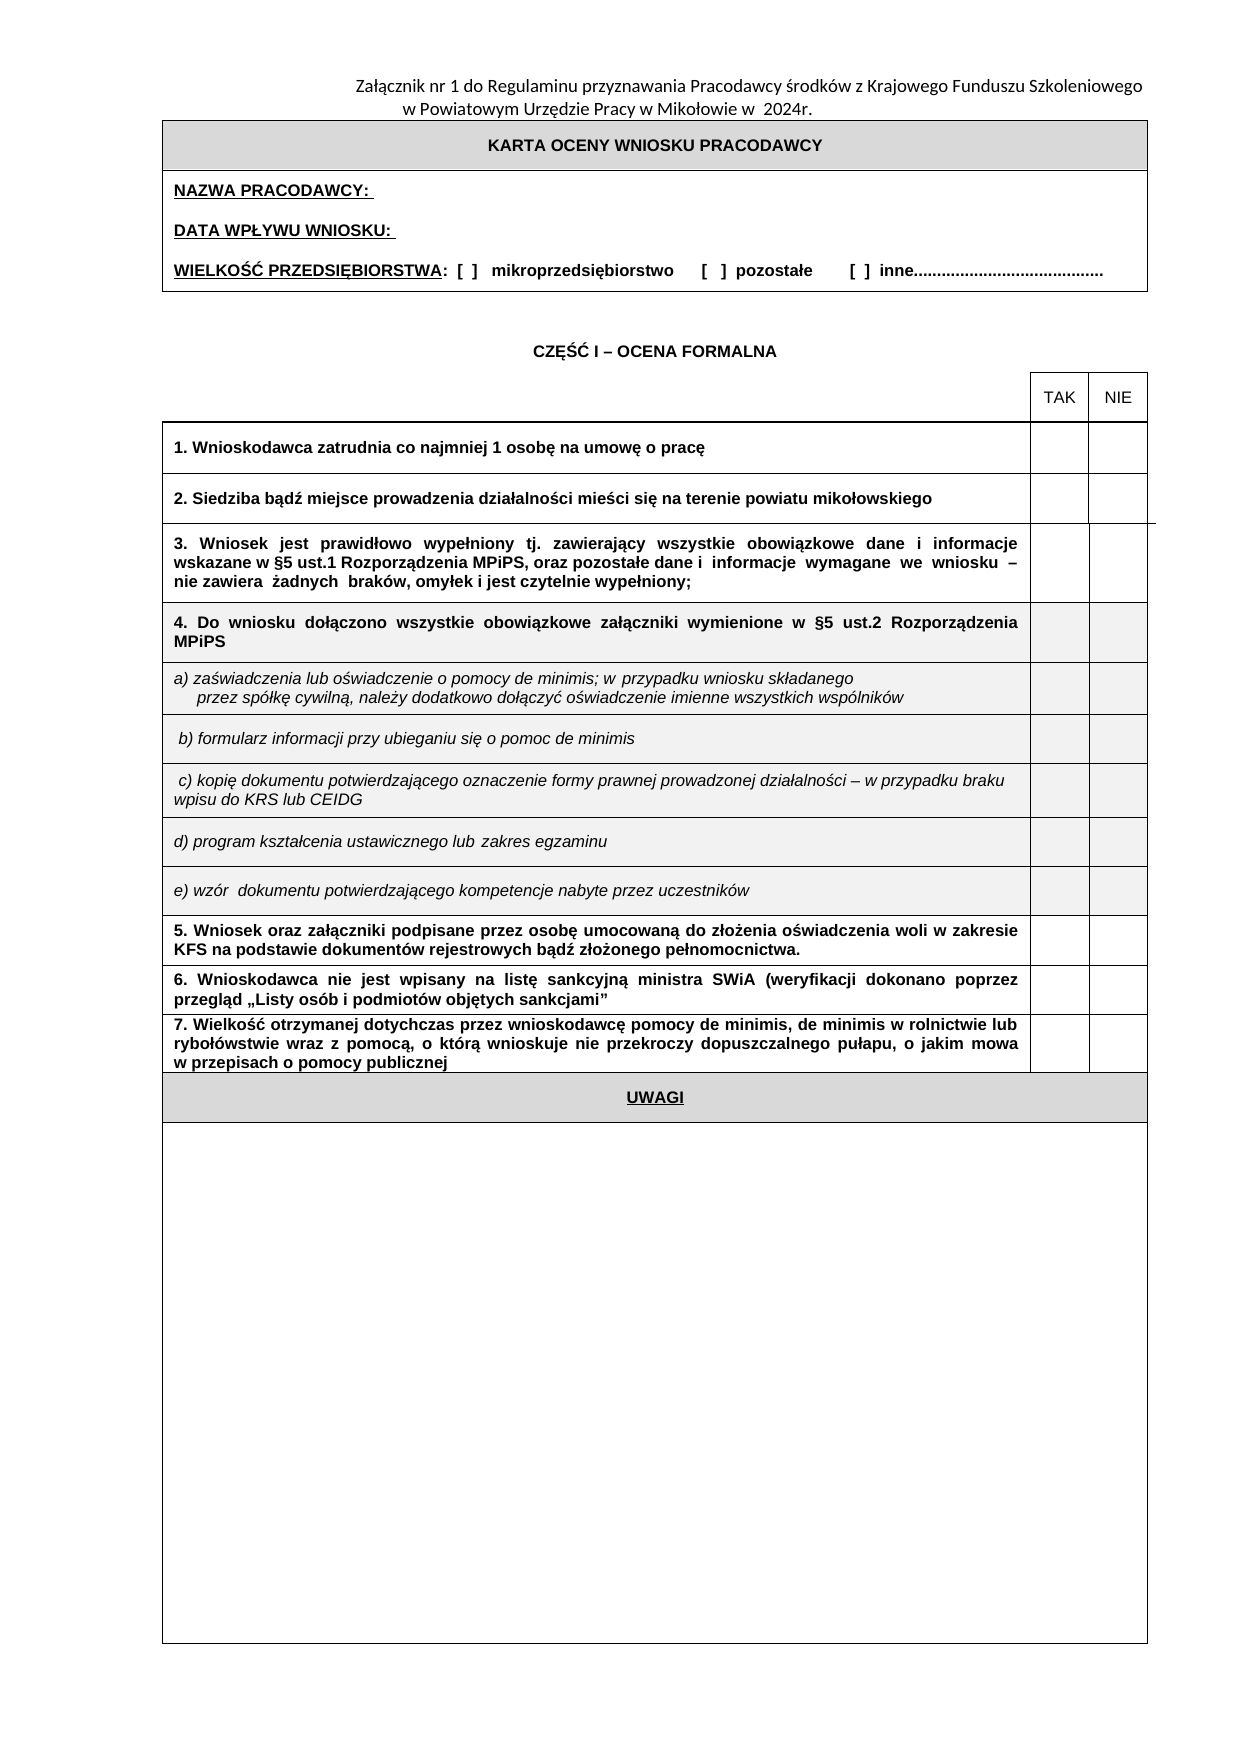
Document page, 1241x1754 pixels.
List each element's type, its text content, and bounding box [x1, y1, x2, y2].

table_cell [1031, 764, 1089, 816]
table_cell UWAGI [163, 1073, 1147, 1122]
table_cell [1031, 916, 1089, 964]
table_cell [1031, 524, 1089, 602]
table_cell [1031, 423, 1088, 473]
table_cell [1090, 603, 1147, 662]
table_cell [1089, 474, 1147, 523]
table_cell [1031, 603, 1089, 662]
table_cell b) formularz informacji przy ubieganiu się o pomoc de minimis [163, 715, 1030, 763]
table_header [1148, 120, 1156, 169]
table_cell e) wzór dokumentu potwierdzającego kompetencje nabyte przez uczestników [163, 867, 1030, 915]
table_cell [1090, 715, 1147, 763]
table_cell [1148, 1122, 1156, 1643]
table_cell [1031, 663, 1089, 714]
table_cell [1148, 170, 1156, 291]
table_cell [1090, 818, 1147, 866]
table_cell c) kopię dokumentu potwierdzającego oznaczenie formy prawnej prowadzonej działalności – w przypadku braku wpisu do KRS lub CEIDG [163, 764, 1030, 816]
table_cell [1148, 602, 1156, 662]
table_cell [1090, 764, 1147, 816]
table_cell [1090, 916, 1147, 964]
table_cell [1090, 867, 1147, 915]
table_cell [1148, 1014, 1156, 1072]
table_cell [1148, 763, 1156, 816]
table_cell 1. Wnioskodawca zatrudnia co najmniej 1 osobę na umowę o pracę [163, 423, 1030, 473]
table_cell [1148, 473, 1156, 523]
table_cell [1031, 966, 1089, 1014]
table_cell [1148, 524, 1156, 602]
table_cell [1031, 1015, 1089, 1072]
table_cell [1090, 663, 1147, 714]
table_cell [1090, 524, 1147, 602]
table_cell [1089, 423, 1147, 473]
table_cell CZĘŚĆ I – OCENA FORMALNA [163, 292, 1148, 372]
table_header KARTA OCENY WNIOSKU PRACODAWCY [163, 121, 1147, 169]
table_cell 4. Do wniosku dołączono wszystkie obowiązkowe załączniki wymienione w §5 ust.2 Rozporządzenia MPiPS [163, 603, 1030, 662]
table_cell [163, 1123, 1147, 1643]
table_cell [1031, 867, 1089, 915]
table_cell [1090, 1015, 1147, 1072]
table_cell [1031, 474, 1088, 523]
table_cell [163, 372, 1030, 421]
table_cell [1148, 915, 1156, 964]
table_cell a) zaświadczenia lub oświadczenie o pomocy de minimis; w przypadku wniosku składanego przez spółkę cywilną, należy dodatkowo dołączyć oświadczenie imienne wszystkich wspólników [163, 663, 1030, 714]
table_cell [1148, 291, 1156, 372]
table_cell [1090, 966, 1147, 1014]
table_cell [1148, 662, 1156, 714]
table_cell [1148, 1072, 1156, 1122]
table_cell [1148, 421, 1156, 473]
table_cell 2. Siedziba bądź miejsce prowadzenia działalności mieści się na terenie powiatu mikołowskiego [163, 474, 1030, 523]
table_cell 7. Wielkość otrzymanej dotychczas przez wnioskodawcę pomocy de minimis, de minimis w rolnictwie lub rybołówstwie wraz z pomocą, o którą wnioskuje nie przekroczy dopuszczalnego pułapu, o jakim mowa w przepisach o pomocy publicznej [163, 1015, 1030, 1072]
table_cell 3. Wniosek jest prawidłowo wypełniony tj. zawierający wszystkie obowiązkowe dane i informacje wskazane w §5 ust.1 Rozporządzenia MPiPS, oraz pozostałe dane i informacje wymagane we wniosku – nie zawiera żadnych braków, omyłek i jest czytelnie wypełniony; [163, 524, 1030, 602]
table_cell d) program kształcenia ustawicznego lub zakres egzaminu [163, 818, 1030, 866]
table_cell [1148, 372, 1156, 421]
table_cell [1148, 714, 1156, 763]
table_cell NIE [1089, 373, 1147, 421]
table_cell [1148, 816, 1156, 866]
table_cell [1148, 866, 1156, 915]
table_cell NAZWA PRACODAWCY: DATA WPŁYWU WNIOSKU: WIELKOŚĆ PRZEDSIĘBIORSTWA: [ ] mikroprzedsiębiorstwo [ ] pozostałe [ ] inne......................................... [163, 171, 1147, 291]
table_cell [1148, 965, 1156, 1014]
table_cell 5. Wniosek oraz załączniki podpisane przez osobę umocowaną do złożenia oświadczenia woli w zakresie KFS na podstawie dokumentów rejestrowych bądź złożonego pełnomocnictwa. [163, 916, 1030, 964]
table_cell TAK [1031, 373, 1088, 421]
table_cell [1031, 818, 1089, 866]
table_cell 6. Wnioskodawca nie jest wpisany na listę sankcyjną ministra SWiA (weryfikacji dokonano poprzez przegląd „Listy osób i podmiotów objętych sankcjami” [163, 966, 1030, 1014]
table_cell [1031, 715, 1089, 763]
